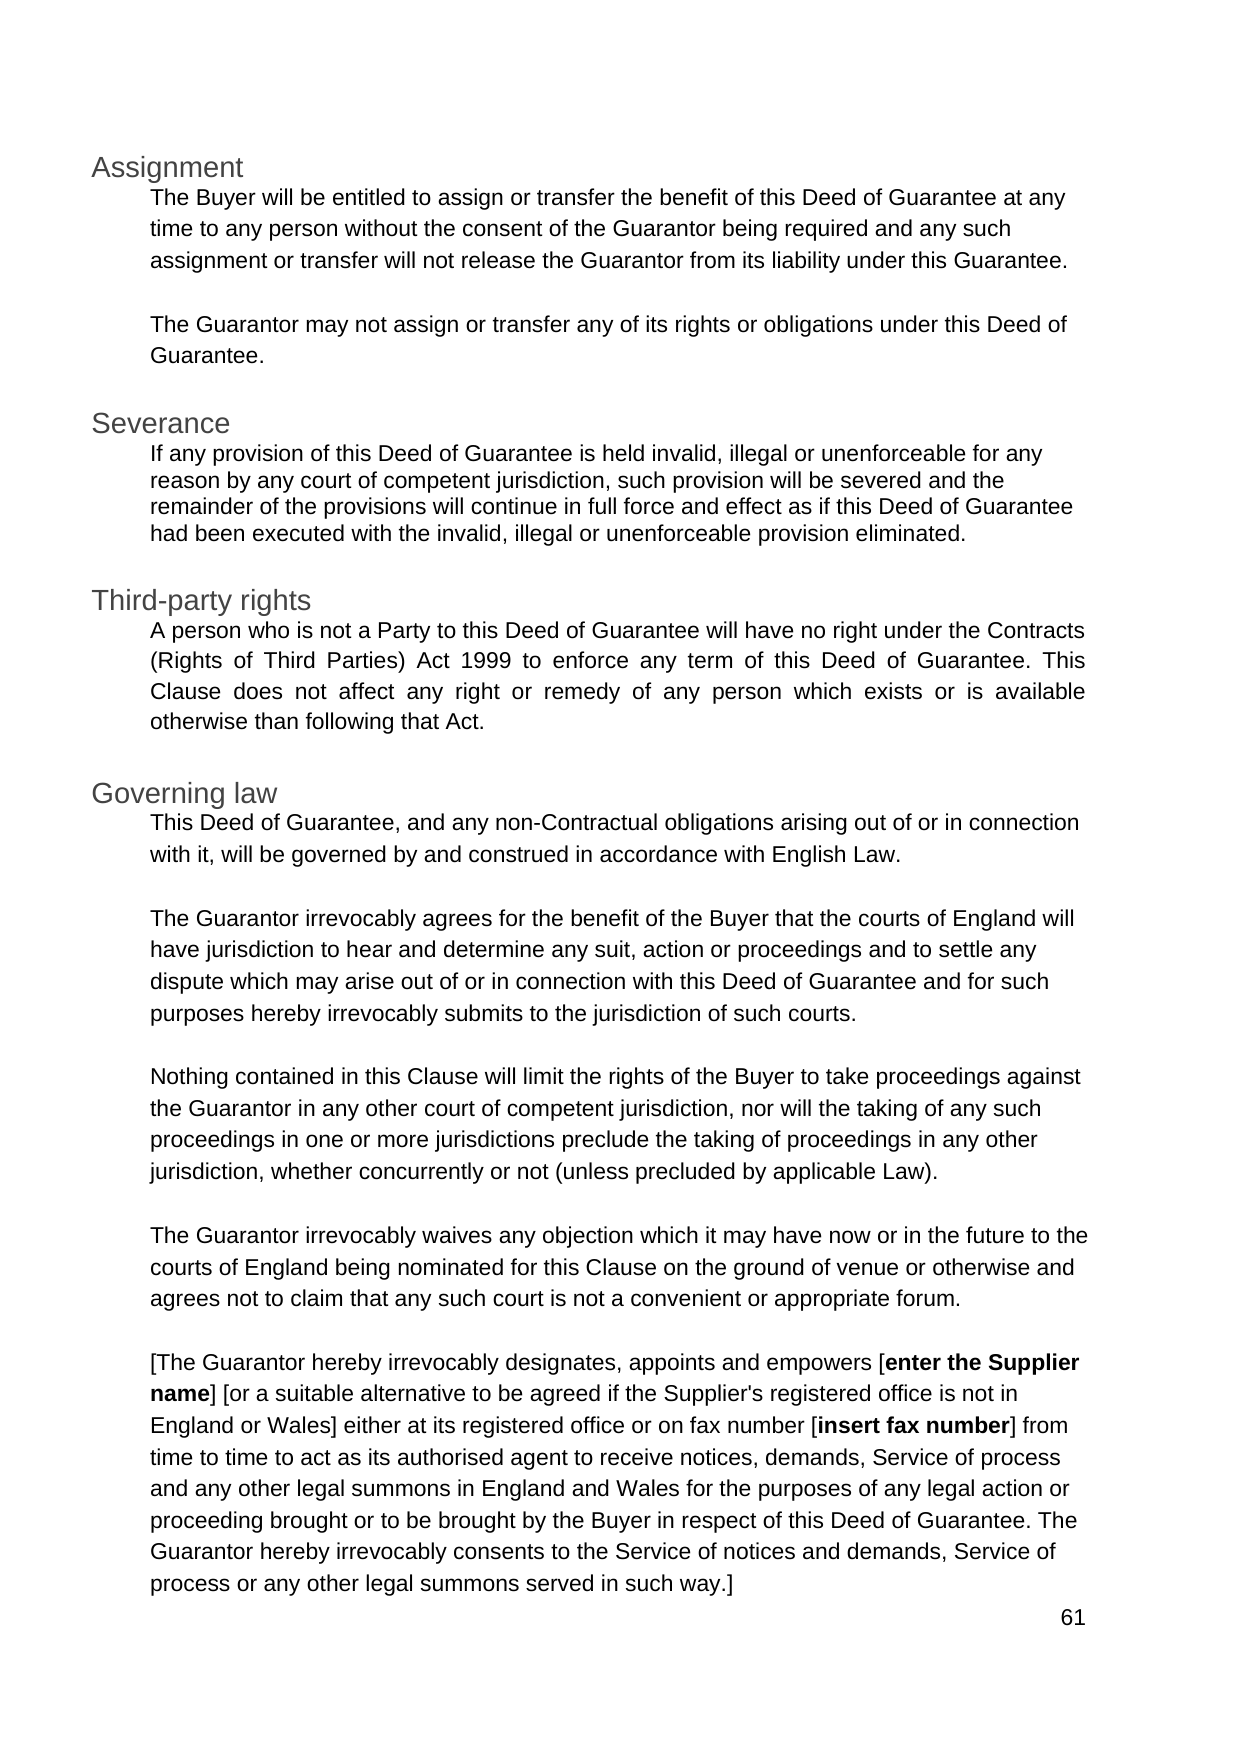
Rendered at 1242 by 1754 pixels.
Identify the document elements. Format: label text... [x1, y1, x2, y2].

subtitle The Guarantor may not assign or transfer any of its rights or obligations under this Deed of Guarantee. [150, 311, 1090, 369]
subtitle Governing law [91, 776, 1092, 809]
subtitle Severance [91, 406, 1092, 440]
subtitle This Deed of Guarantee, and any non-Contractual obligations arising out of or in connection with it, will be governed by and construed in accordance with English Law. [150, 809, 1090, 867]
subtitle Nothing contained in this Clause will limit the rights of the Buyer to take proceedings against the Guarantor in any other court of competent jurisdiction, nor will the taking of any such proceedings in one or more jurisdictions preclude the taking of proceedings in any other jurisdiction, whether concurrently or not (unless precluded by applicable Law). [150, 1063, 1090, 1184]
subtitle The Buyer will be entitled to assign or transfer the benefit of this Deed of Guarantee at any time to any person without the consent of the Guarantor being required and any such assignment or transfer will not release the Guarantor from its liability under this Guarantee. [150, 184, 1090, 273]
subtitle [The Guarantor hereby irrevocably designates, appoints and empowers [enter the Supplier name] [or a suitable alternative to be agreed if the Supplier's registered office is not in England or Wales] either at its registered office or on fax number [insert fax number] from time to time to act as its authorised agent to receive notices, demands, Service of process and any other legal summons in England and Wales for the purposes of any legal action or proceeding brought or to be brought by the Buyer in respect of this Deed of Guarantee. The Guarantor hereby irrevocably consents to the Service of notices and demands, Service of process or any other legal summons served in such way.] [150, 1349, 1090, 1596]
subtitle A person who is not a Party to this Deed of Guarantee will have no right under the Contracts (Rights of Third Parties) Act 1999 to enforce any term of this Deed of Guarantee. This Clause does not affect any right or remedy of any person which exists or is available otherwise than following that Act. [150, 617, 1086, 734]
subtitle If any provision of this Deed of Guarantee is held invalid, illegal or unenforceable for any reason by any court of competent jurisdiction, such provision will be severed and the remainder of the provisions will continue in full force and effect as if this Deed of Guarantee had been executed with the invalid, illegal or unenforceable provision eliminated. [150, 440, 1090, 546]
subtitle Third-party rights [91, 583, 1092, 617]
subtitle The Guarantor irrevocably agrees for the benefit of the Buyer that the courts of England will have jurisdiction to hear and determine any suit, action or proceedings and to settle any dispute which may arise out of or in connection with this Deed of Guarantee and for such purposes hereby irrevocably submits to the jurisdiction of such courts. [150, 905, 1090, 1026]
subtitle Assignment [91, 150, 1092, 183]
subtitle The Guarantor irrevocably waives any objection which it may have now or in the future to the courts of England being nominated for this Clause on the ground of venue or otherwise and agrees not to claim that any such court is not a convenient or appropriate forum. [150, 1222, 1090, 1311]
